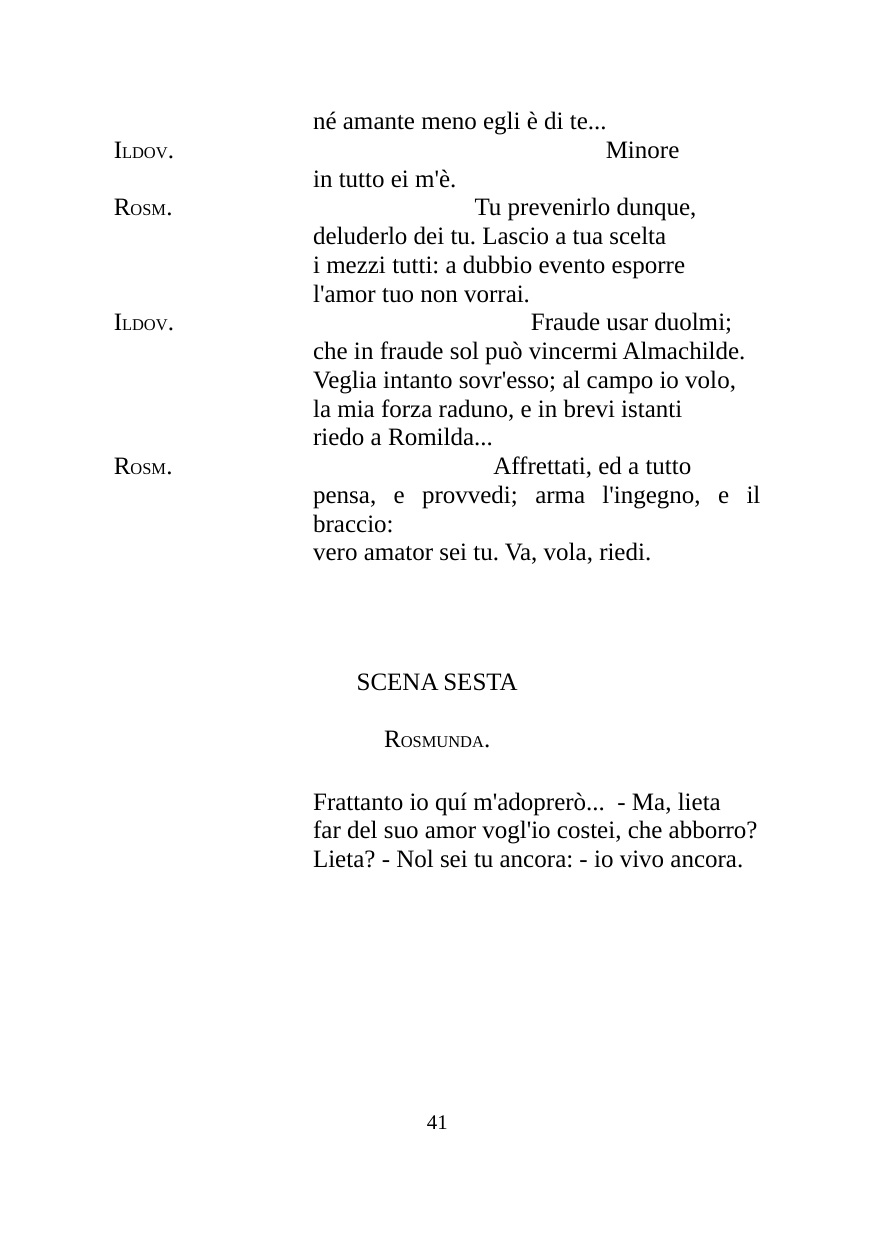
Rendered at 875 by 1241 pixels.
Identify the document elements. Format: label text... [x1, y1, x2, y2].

text Rosmunda. [106, 724, 768, 753]
table_cell Rosm. [106, 193, 306, 307]
table_cell Tu prevenirlo dunque, deluderlo dei tu. Lascio a tua scelta i mezzi tutti: a dubbio evento esporre l'amor tuo non vorrai. [306, 193, 768, 307]
table_cell Affrettati, ed a tutto pensa, e provvedi; arma l'ingegno, e il braccio: vero amator sei tu. Va, vola, riedi. [306, 451, 768, 566]
table_cell né amante meno egli è di te... [306, 106, 768, 135]
table_cell Ildov. [106, 308, 306, 451]
table_cell Ildov. [106, 135, 306, 192]
table_header Frattanto io quí m'adoprerò... - Ma, lieta far del suo amor vogl'io costei, che abborro? Lieta? - Nol sei tu ancora: - io vivo ancora. [306, 787, 768, 873]
table_header [106, 787, 306, 873]
table_cell Rosm. [106, 451, 306, 566]
table_cell Minore in tutto ei m'è. [306, 135, 768, 192]
text SCENA SESTA [106, 667, 768, 696]
table_cell [106, 106, 306, 135]
table_cell Fraude usar duolmi; che in fraude sol può vincermi Almachilde. Veglia intanto sovr'esso; al campo io volo, la mia forza raduno, e in brevi istanti riedo a Romilda... [306, 308, 768, 451]
